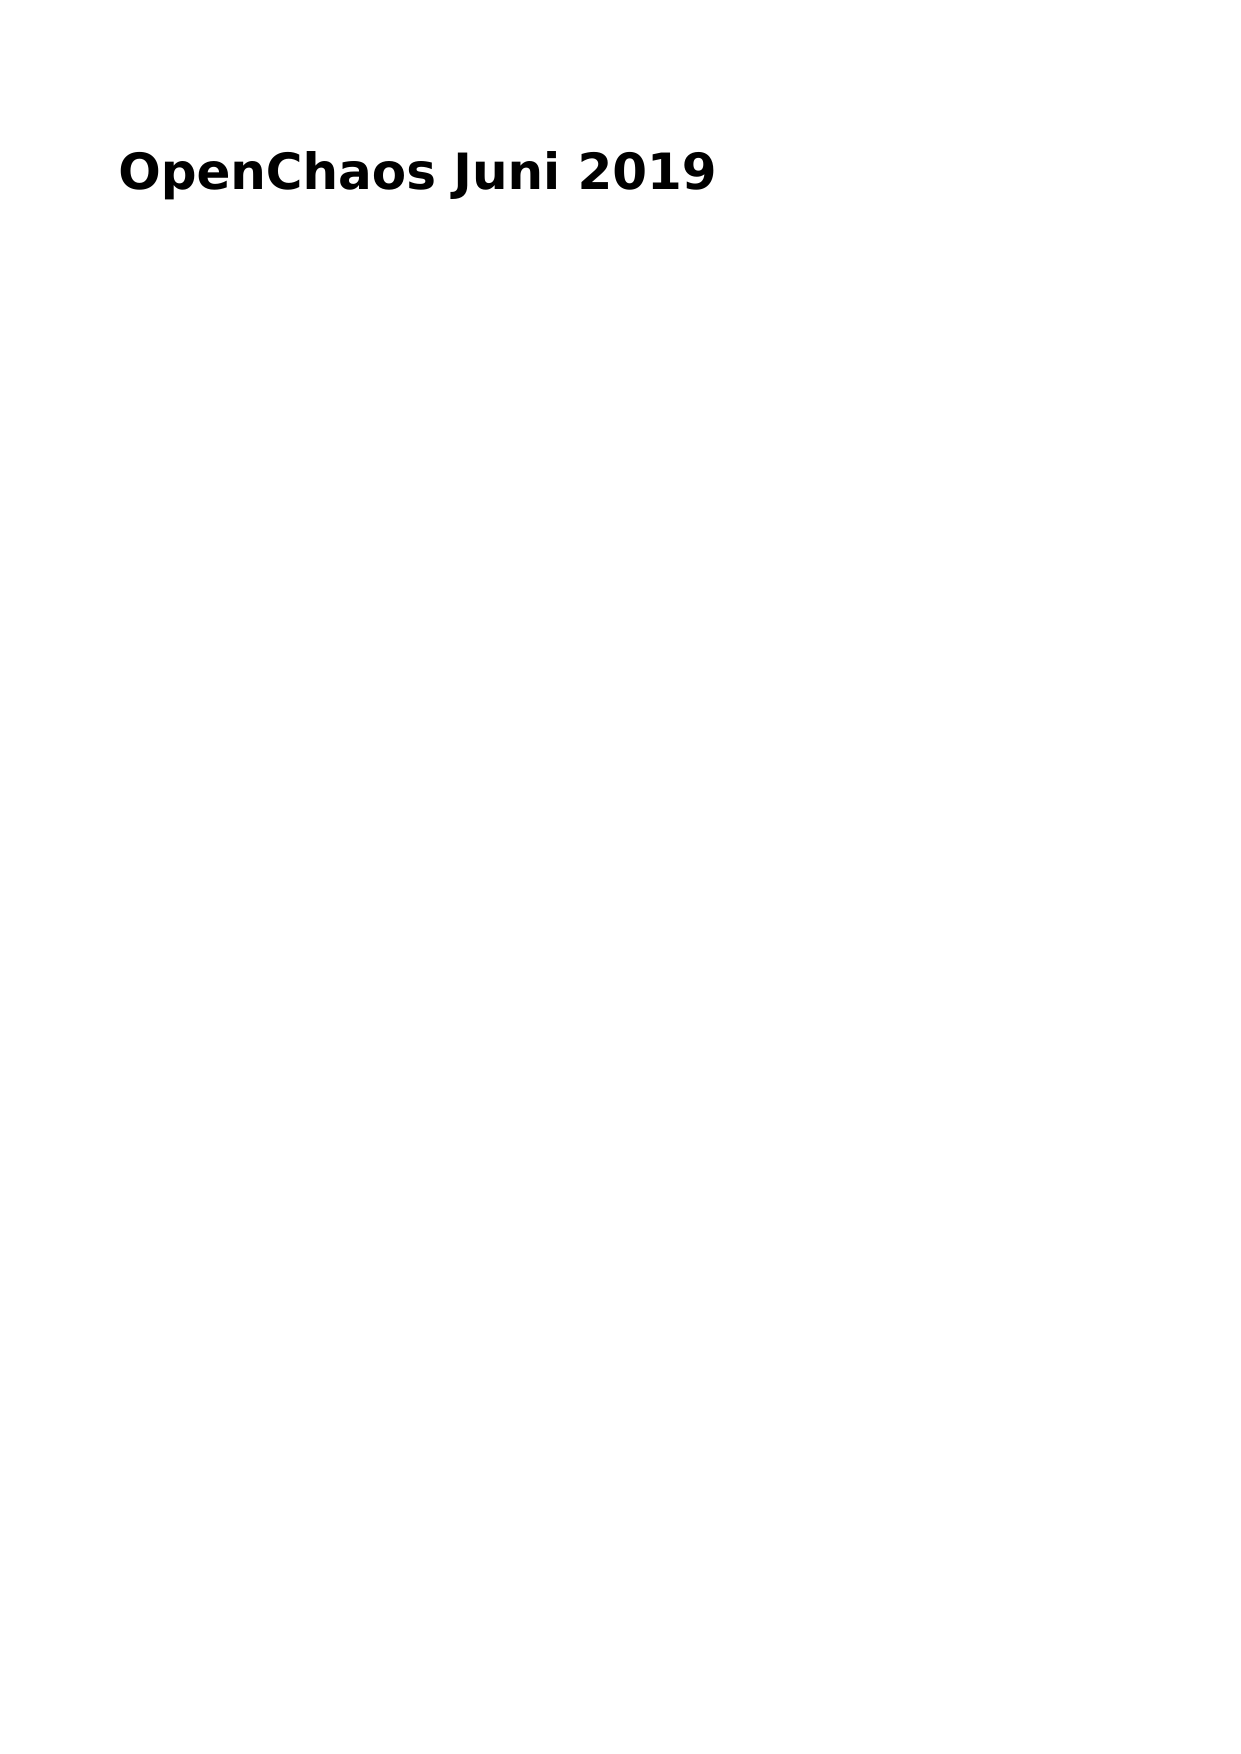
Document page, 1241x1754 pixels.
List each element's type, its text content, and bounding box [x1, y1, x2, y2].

subtitle OpenChaos Juni 2019 [118, 143, 1122, 201]
